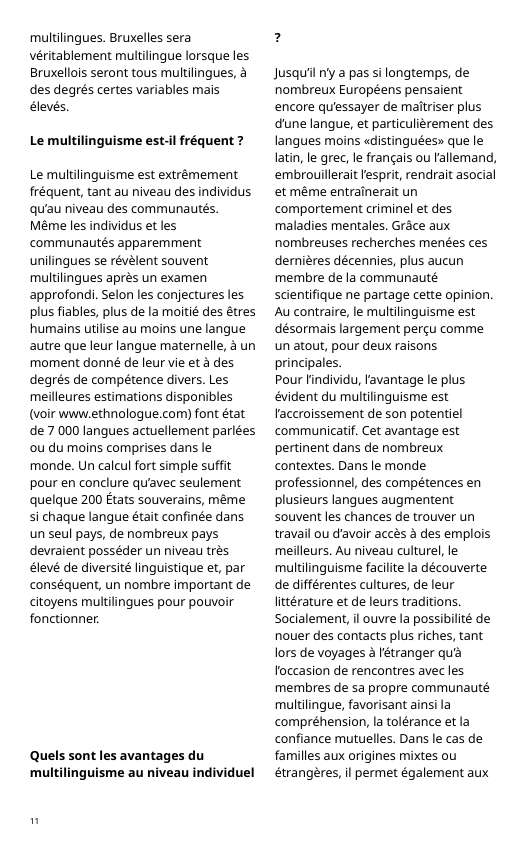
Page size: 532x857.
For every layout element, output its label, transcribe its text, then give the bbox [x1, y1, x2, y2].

text multilingues. Bruxelles sera véritablement multilingue lorsque les Bruxellois seront tous multilingues, à des degrés certes variables mais élevés. [29, 29, 257, 115]
text Jusqu’il n’y a pas si longtemps, de nombreux Européens pensaient encore qu’essayer de maîtriser plus d’une langue, et particulièrement des langues moins «distinguées» que le latin, le grec, le français ou l’allemand, embrouillerait l’esprit, rendrait asocial et même entraînerait un comportement criminel et des maladies mentales. Grâce aux nombreuses recherches menées ces dernières décennies, plus aucun membre de la communauté scientifique ne partage cette opinion. Au contraire, le multilinguisme est désormais largement perçu comme un atout, pour deux raisons principales. Pour l’individu, l’avantage le plus évident du multilinguisme est l’accroissement de son potentiel communicatif. Cet avantage est pertinent dans de nombreux contextes. Dans le monde professionnel, des compétences en plusieurs langues augmentent souvent les chances de trouver un travail ou d’avoir accès à des emplois meilleurs. Au niveau culturel, le multilinguisme facilite la découverte de différentes cultures, de leur littérature et de leurs traditions. Socialement, il ouvre la possibilité de nouer des contacts plus riches, tant lors de voyages à l’étranger qu’à l’occasion de rencontres avec les membres de sa propre communauté multilingue, favorisant ainsi la compréhension, la tolérance et la confiance mutuelles. Dans le cas de familles aux origines mixtes ou étrangères, il permet également aux [274, 64, 502, 781]
text ? [274, 29, 502, 47]
text Le multilinguisme est extrêmement fréquent, tant au niveau des individus qu’au niveau des communautés. Même les individus et les communautés apparemment unilingues se révèlent souvent multilingues après un examen approfondi. Selon les conjectures les plus fiables, plus de la moitié des êtres humains utilise au moins une langue autre que leur langue maternelle, à un moment donné de leur vie et à des degrés de compétence divers. Les meilleures estimations disponibles (voir www.ethnologue.com) font état de 7 000 langues actuellement parlées ou du moins comprises dans le monde. Un calcul fort simple suffit pour en conclure qu’avec seulement quelque 200 États souverains, même si chaque langue était confinée dans un seul pays, de nombreux pays devraient posséder un niveau très élevé de diversité linguistique et, par conséquent, un nombre important de citoyens multilingues pour pouvoir fonctionner. [29, 166, 257, 627]
text Quels sont les avantages du multilinguisme au niveau individuel [29, 747, 257, 781]
text Le multilinguisme est-il fréquent ? [29, 132, 257, 149]
